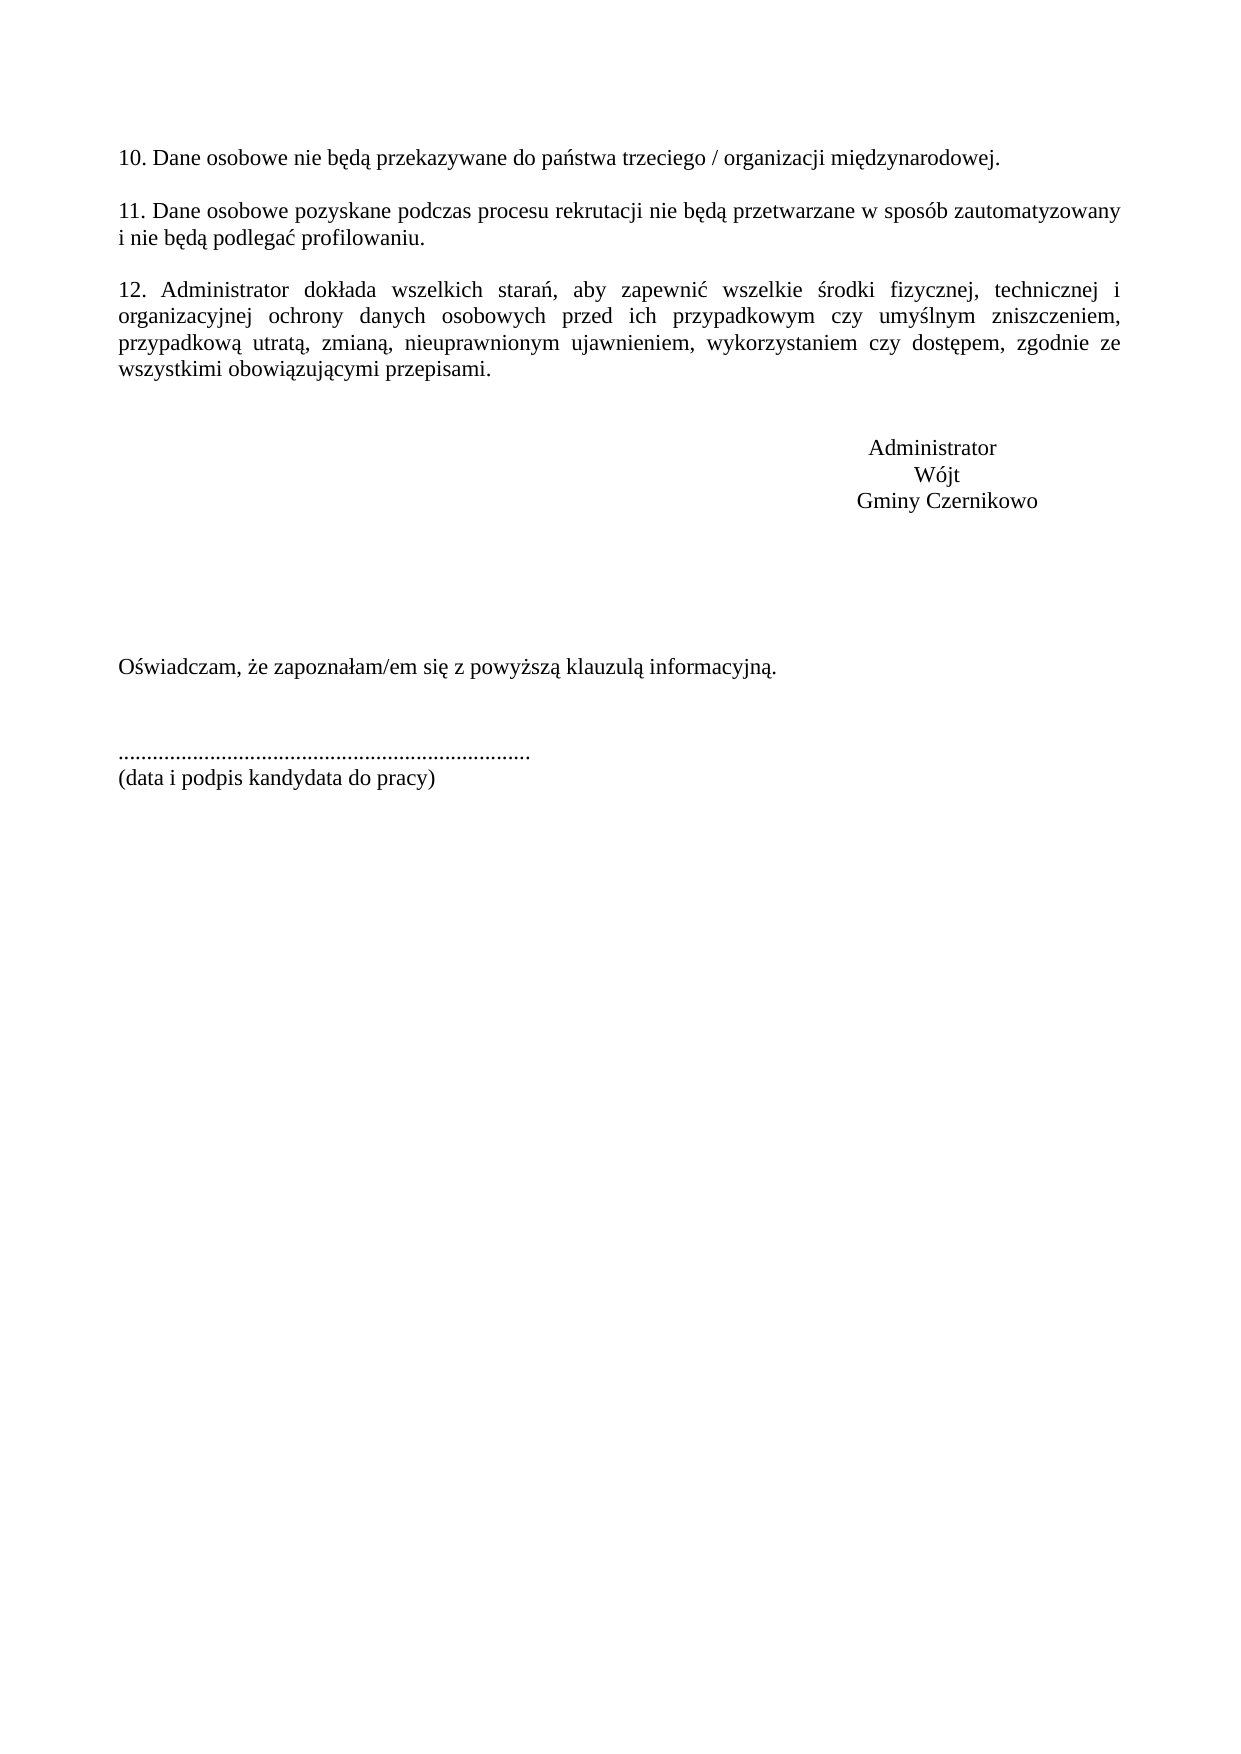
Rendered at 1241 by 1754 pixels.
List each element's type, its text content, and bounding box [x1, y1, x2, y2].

text Wójt Gminy Czernikowo [118, 461, 1122, 513]
text 10. Dane osobowe nie będą przekazywane do państwa trzeciego / organizacji międzynarodowej. [118, 144, 1122, 171]
text 11. Dane osobowe pozyskane podczas procesu rekrutacji nie będą przetwarzane w sposób zautomatyzowany i nie będą podlegać profilowaniu. [118, 197, 1122, 250]
text 12. Administrator dokłada wszelkich starań, aby zapewnić wszelkie środki fizycznej, technicznej i organizacyjnej ochrony danych osobowych przed ich przypadkowym czy umyślnym zniszczeniem, przypadkową utratą, zmianą, nieuprawnionym ujawnieniem, wykorzystaniem czy dostępem, zgodnie ze wszystkimi obowiązującymi przepisami. [118, 276, 1122, 382]
text Oświadczam, że zapoznałam/em się z powyższą klauzulą informacyjną. [118, 652, 1122, 680]
text Administrator [118, 434, 1122, 461]
text (data i podpis kandydata do pracy) [118, 764, 1122, 790]
